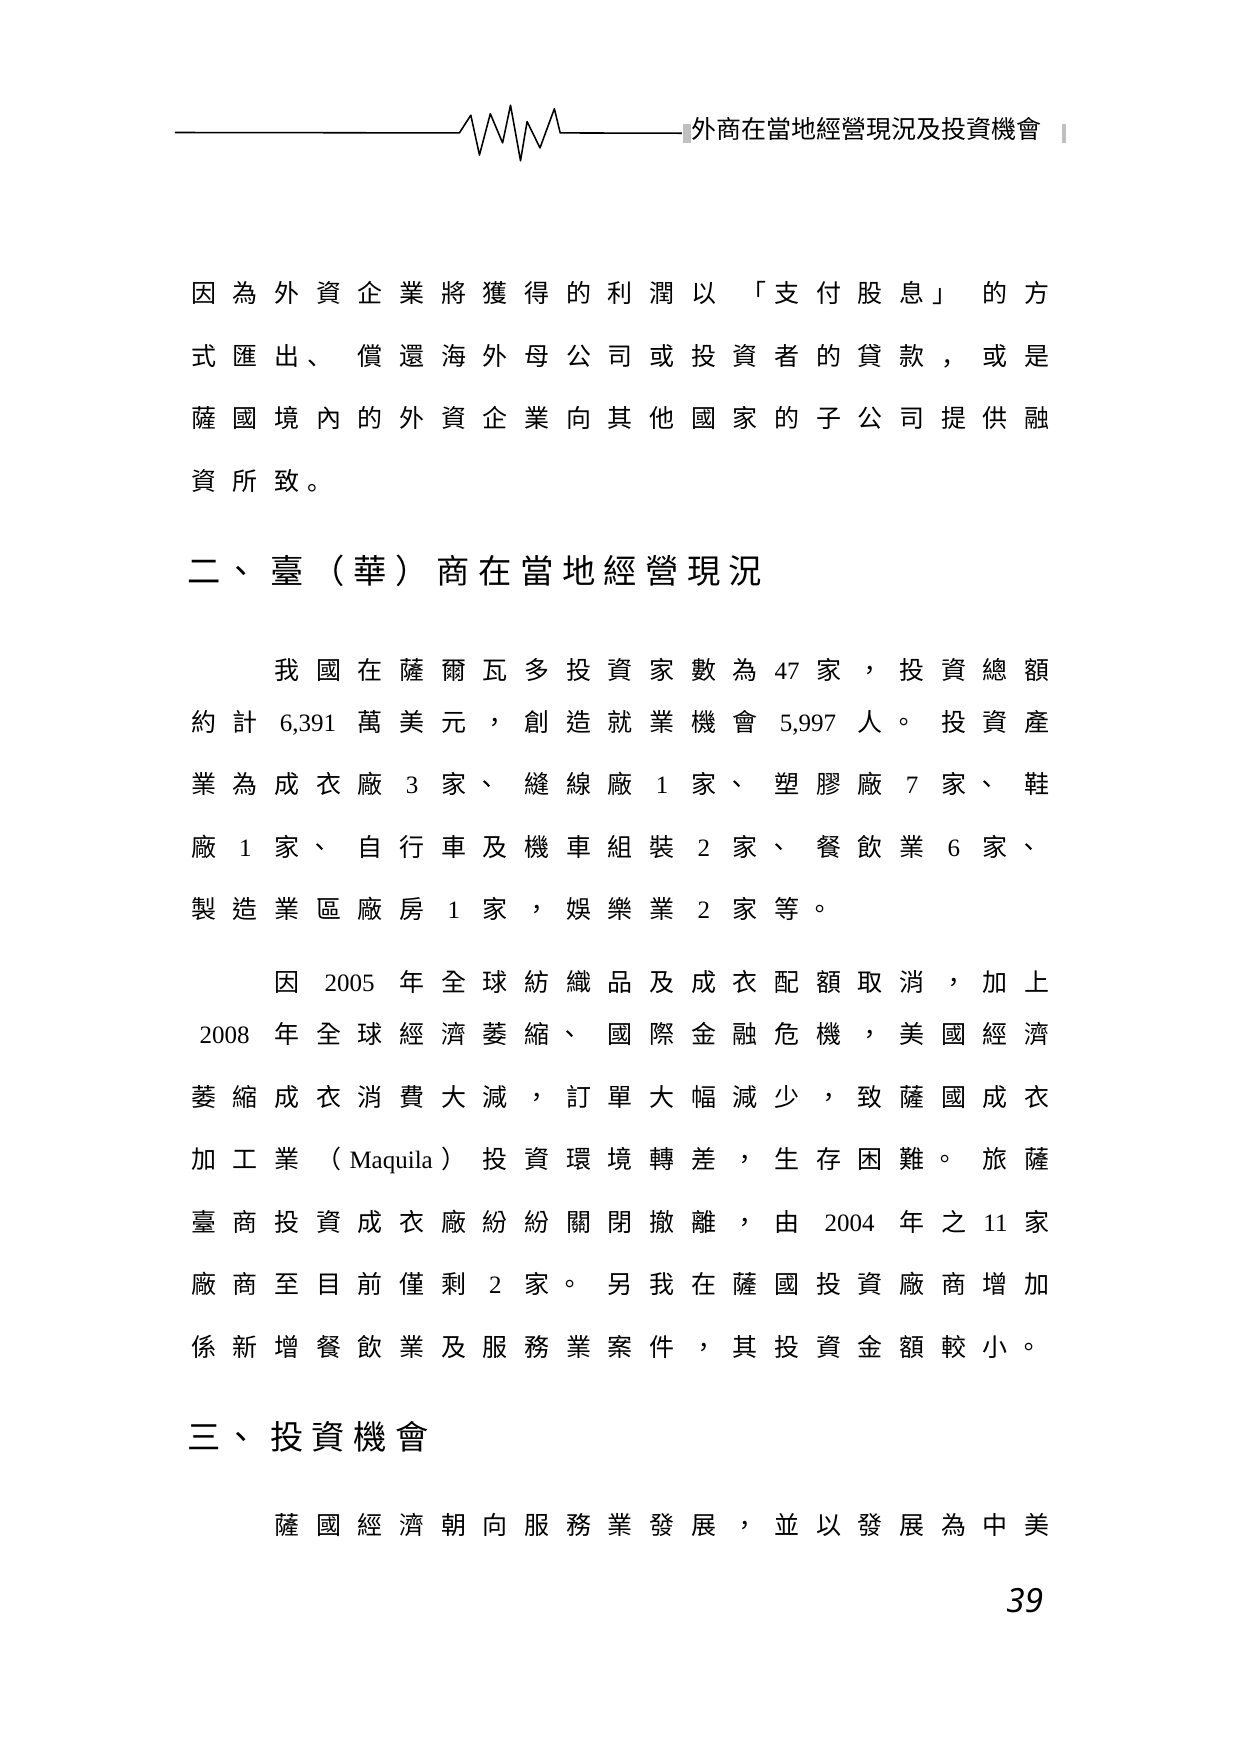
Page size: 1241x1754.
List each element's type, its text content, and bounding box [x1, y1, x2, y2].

text 三、投資機會 [183, 1393, 1058, 1456]
text 二、臺（華）商在當地經營現況 [183, 527, 1058, 589]
text 我國在薩爾瓦多投資家數為47家，投資總額約計6,391萬美元，創造就業機會5,997人。投資產業為成衣廠3家、縫線廠1家、塑膠廠7家、鞋廠1家、自行車及機車組裝2家、餐飲業6家、製造業區廠房1家，娛樂業2家等。 [183, 616, 1058, 929]
text 因2005年全球紡織品及成衣配額取消，加上2008年全球經濟萎縮、國際金融危機，美國經濟萎縮成衣消費大減，訂單大幅減少，致薩國成衣加工業（Maquila）投資環境轉差，生存困難。旅薩臺商投資成衣廠紛紛關閉撤離，由2004年之11家廠商至目前僅剩2家。另我在薩國投資廠商增加係新增餐飲業及服務業案件，其投資金額較小。 [183, 929, 1058, 1366]
text 因為外資企業將獲得的利潤以「支付股息」的方式匯出、償還海外母公司或投資者的貸款，或是薩國境內的外資企業向其他國家的子公司提供融資所致。 [183, 250, 1058, 500]
text 薩國經濟朝向服務業發展，並以發展為中美 [183, 1482, 1058, 1545]
